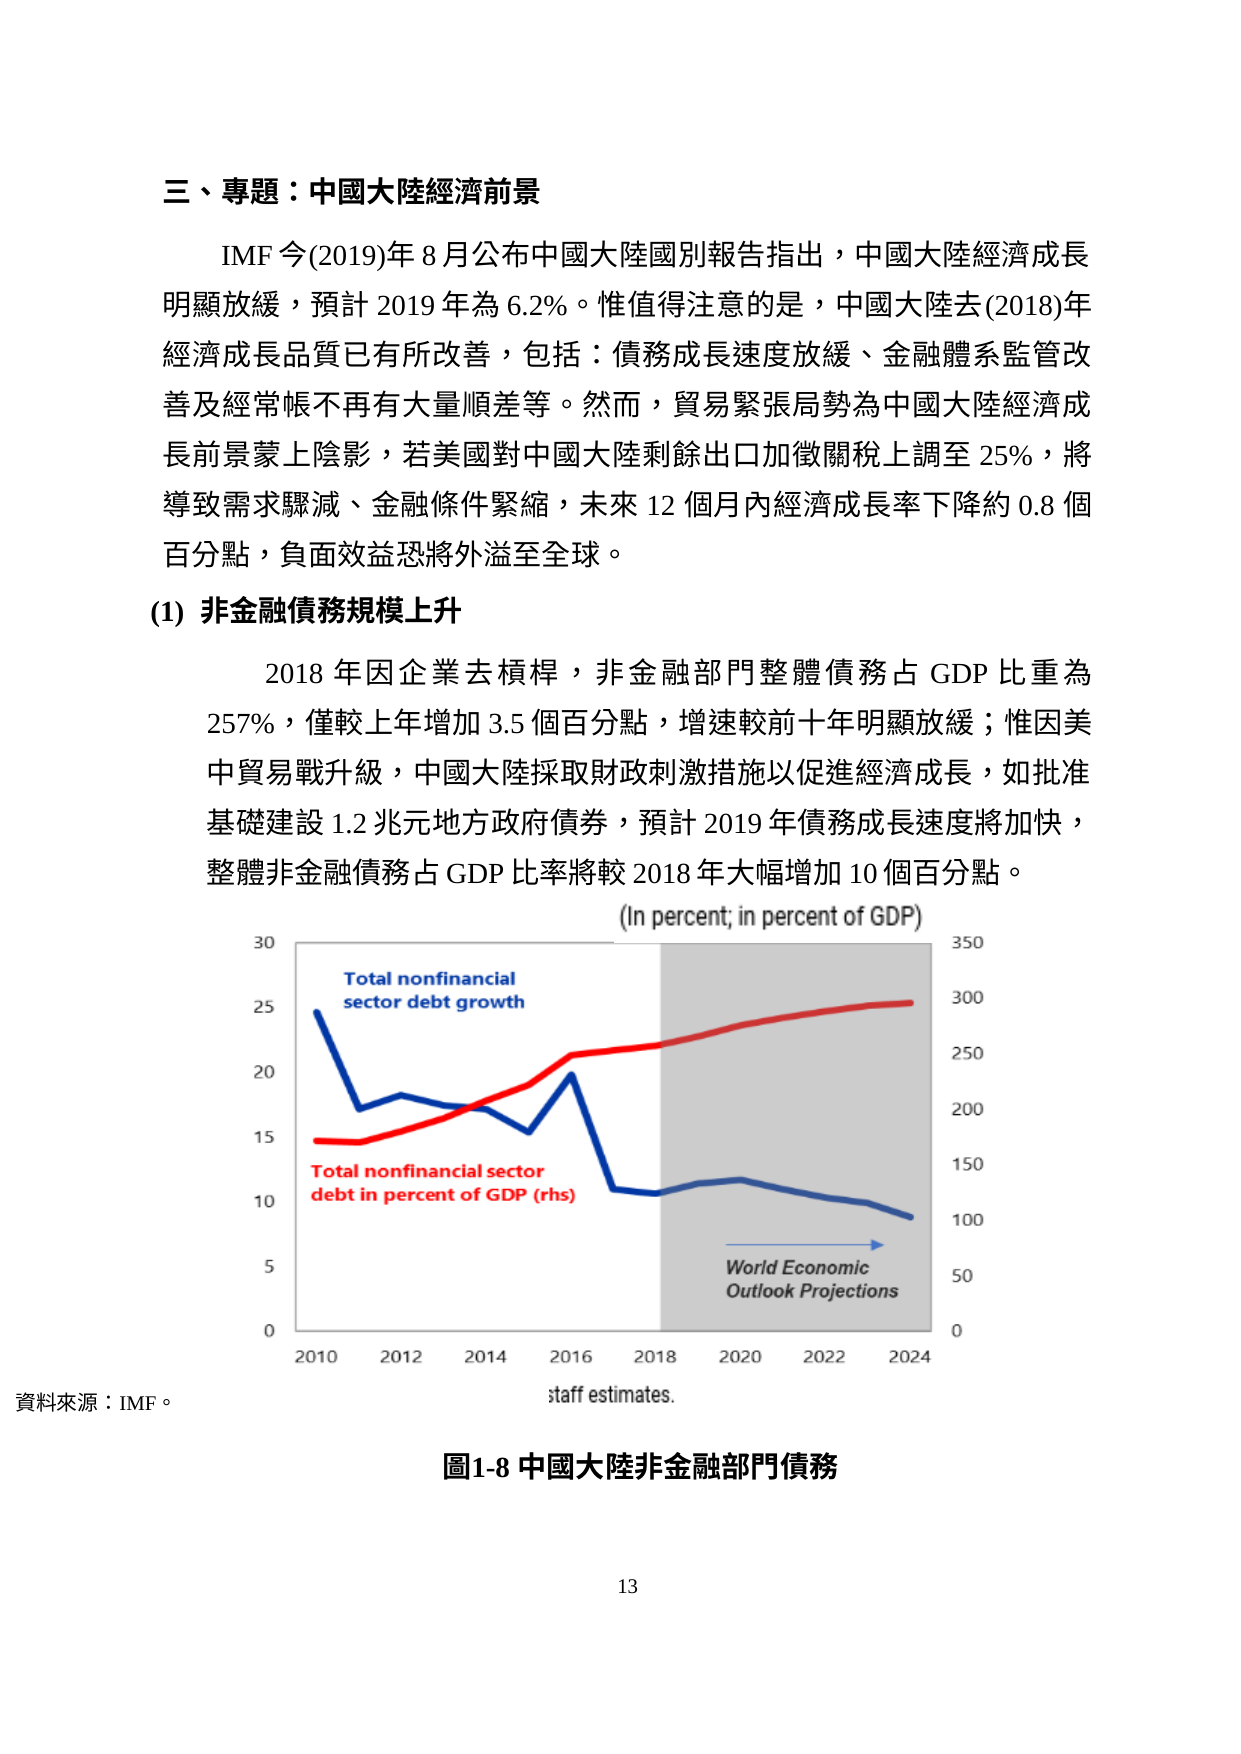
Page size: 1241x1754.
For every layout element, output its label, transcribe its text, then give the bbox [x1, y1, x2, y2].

list 非金融債務規模上升 [162, 581, 1092, 631]
subtitle 三、專題：中國大陸經濟前景 [162, 162, 1092, 212]
text 資料來源：IMF。 [15, 1386, 534, 1417]
text IMF今(2019)年8月公布中國大陸國別報告指出，中國大陸經濟成長明顯放緩，預計2019年為6.2%。惟值得注意的是，中國大陸去(2018)年經濟成長品質已有所改善，包括：債務成長速度放緩、金融體系監管改善及經常帳不再有大量順差等。然而，貿易緊張局勢為中國大陸經濟成長前景蒙上陰影，若美國對中國大陸剩餘出口加徵關稅上調至25%，將導致需求驟減、金融條件緊縮，未來12 個月內經濟成長率下降約0.8 個百分點，負面效益恐將外溢至全球。 [162, 225, 1092, 575]
text 2018年因企業去槓桿，非金融部門整體債務占GDP比重為257%，僅較上年增加3.5個百分點，增速較前十年明顯放緩；惟因美中貿易戰升級，中國大陸採取財政刺激措施以促進經濟成長，如批准基礎建設1.2兆元地方政府債券，預計2019年債務成長速度將加快，整體非金融債務占GDP比率將較2018年大幅增加10個百分點。 [207, 644, 1092, 894]
text 圖1-8 中國大陸非金融部門債務 [187, 1437, 1092, 1487]
